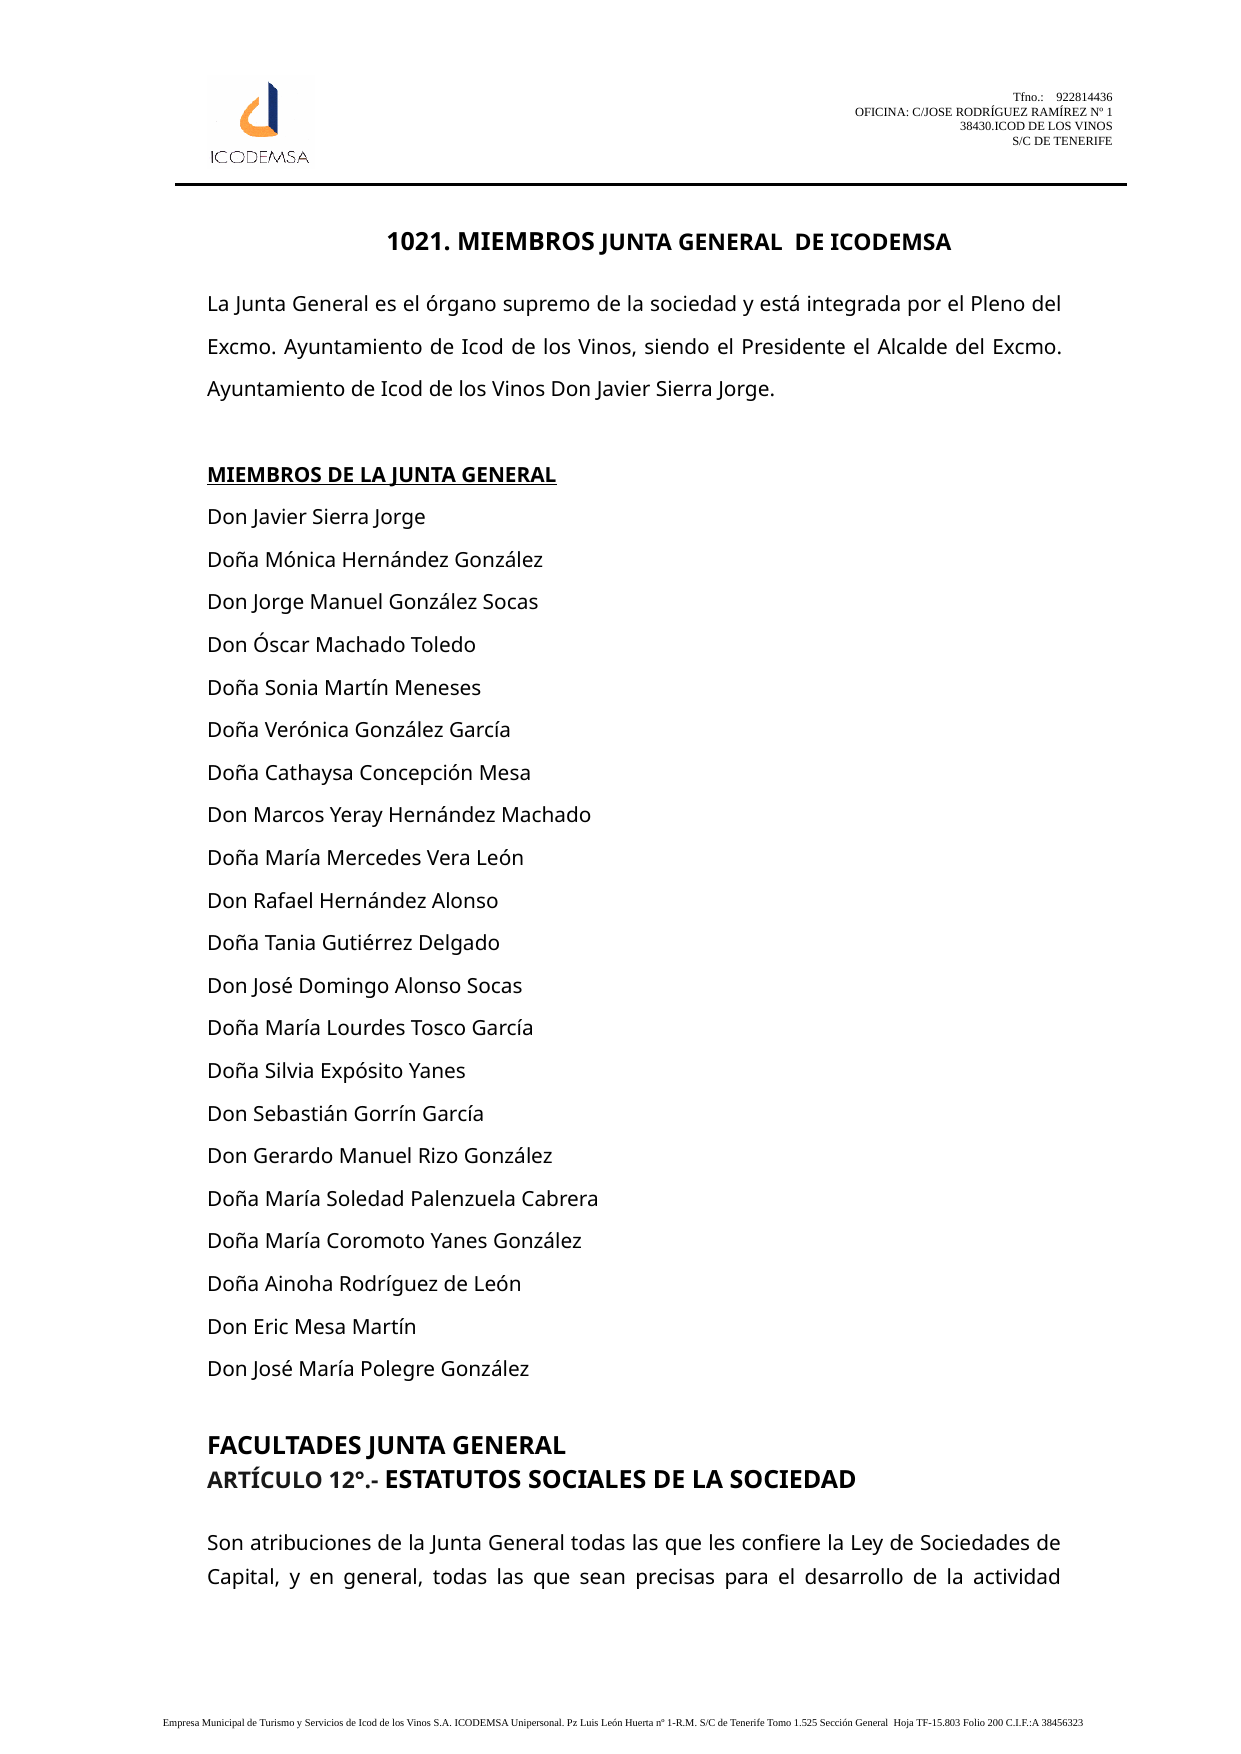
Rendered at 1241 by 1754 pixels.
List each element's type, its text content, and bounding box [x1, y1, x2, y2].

text Don Marcos Yeray Hernández Machado [207, 801, 1063, 829]
text Don José María Polegre González [207, 1354, 1063, 1383]
picture [206, 75, 315, 169]
text Doña Sonia Martín Meneses [207, 673, 1063, 701]
text Don Javier Sierra Jorge [207, 502, 1063, 531]
text Tfno.: 922814436 [676, 90, 1112, 104]
text Doña Mónica Hernández González [207, 545, 1063, 573]
text Doña Cathaysa Concepción Mesa [207, 758, 1063, 786]
text Don Sebastián Gorrín García [207, 1099, 1063, 1127]
text FACULTADES JUNTA GENERAL [207, 1427, 1063, 1461]
text La Junta General es el órgano supremo de la sociedad y está integrada por el Pleno del Excmo. Ayuntamiento de Icod de los Vinos, siendo el Presidente el Alcalde del Excmo. Ayuntamiento de Icod de los Vinos Don Javier Sierra Jorge. [207, 289, 1063, 403]
text 38430.ICOD DE LOS VINOS [676, 119, 1112, 133]
text Don Gerardo Manuel Rizo González [207, 1141, 1063, 1170]
text Don Óscar Machado Toledo [207, 630, 1063, 658]
text Doña Verónica González García [207, 715, 1063, 744]
text 1021. MIEMBROS JUNTA GENERAL DE ICODEMSA [207, 224, 1063, 258]
text S/C DE TENERIFE [676, 133, 1112, 148]
text Doña María Mercedes Vera León [207, 843, 1063, 872]
text Don José Domingo Alonso Socas [207, 971, 1063, 999]
text Doña María Soledad Palenzuela Cabrera [207, 1184, 1063, 1212]
text Doña Ainoha Rodríguez de León [207, 1269, 1063, 1298]
text ARTÍCULO 12°.- ESTATUTOS SOCIALES DE LA SOCIEDAD [207, 1461, 1063, 1496]
text OFICINA: C/JOSE RODRÍGUEZ RAMÍREZ Nº 1 [676, 104, 1112, 119]
text Don Eric Mesa Martín [207, 1312, 1063, 1340]
text Doña María Coromoto Yanes González [207, 1227, 1063, 1255]
text MIEMBROS DE LA JUNTA GENERAL [207, 460, 1063, 488]
text Empresa Municipal de Turismo y Servicios de Icod de los Vinos S.A. ICODEMSA Unipersonal. Pz Luis León Huerta nº 1-R.M. S/C de Tenerife Tomo 1.525 Sección General Hoja TF-15.803 Folio 200 C.I.F.:A 38456323 [0, 1717, 1240, 1729]
text Doña Tania Gutiérrez Delgado [207, 928, 1063, 957]
text Son atribuciones de la Junta General todas las que les confiere la Ley de Sociedades de Capital, y en general, todas las que sean precisas para el desarrollo de la actividad [207, 1528, 1063, 1590]
text Don Rafael Hernández Alonso [207, 886, 1063, 914]
text Doña Silvia Expósito Yanes [207, 1056, 1063, 1084]
text Don Jorge Manuel González Socas [207, 587, 1063, 616]
text Doña María Lourdes Tosco García [207, 1013, 1063, 1042]
